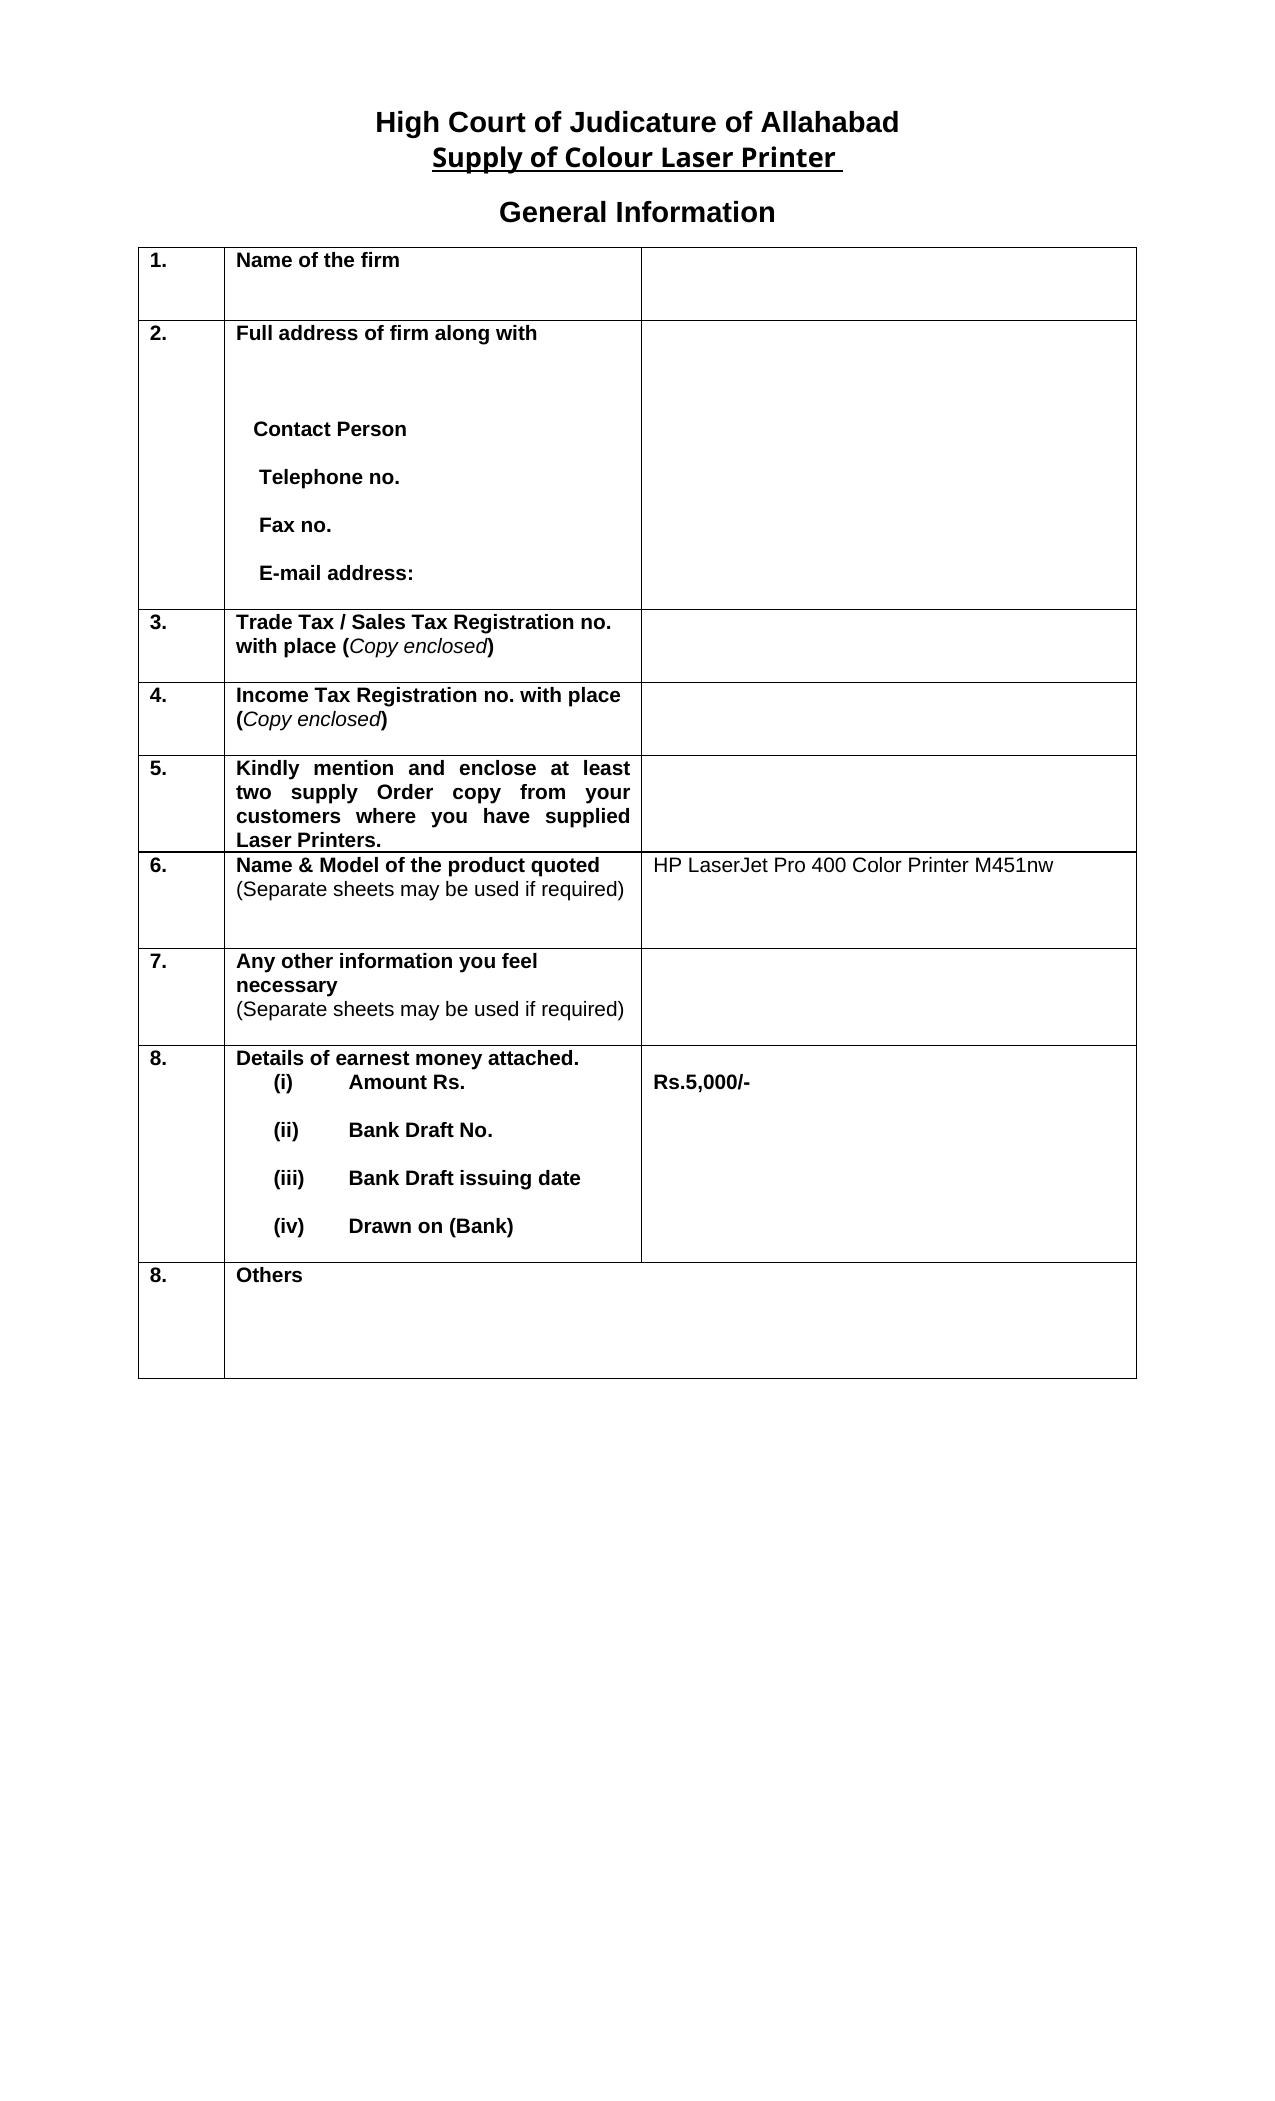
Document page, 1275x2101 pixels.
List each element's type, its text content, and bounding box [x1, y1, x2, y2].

table_cell Income Tax Registration no. with place (Copy enclosed) [225, 683, 641, 754]
table_cell 2. [139, 321, 224, 609]
table_cell Rs.5,000/- [642, 1046, 1136, 1262]
text Supply of Colour Laser Printer [150, 138, 1125, 175]
table_cell 6. [139, 853, 224, 948]
table_cell Others [225, 1263, 1136, 1378]
table_cell Name & Model of the product quoted (Separate sheets may be used if required) [225, 853, 641, 948]
table_cell Kindly mention and enclose at least two supply Order copy from your customers where you have supplied Laser Printers. [225, 756, 641, 851]
table_header 1. [139, 248, 224, 320]
table_cell 5. [139, 756, 224, 851]
table_header [642, 248, 1136, 320]
table_cell Any other information you feel necessary (Separate sheets may be used if required) [225, 949, 641, 1045]
table_cell Full address of firm along with Contact Person Telephone no. Fax no. E-mail address: [225, 321, 641, 609]
table_cell Trade Tax / Sales Tax Registration no. with place (Copy enclosed) [225, 610, 641, 682]
table_header Name of the firm [225, 248, 641, 320]
table_cell 8. [139, 1046, 224, 1262]
table_cell HP LaserJet Pro 400 Color Printer M451nw [642, 853, 1136, 948]
table_cell 7. [139, 949, 224, 1045]
table_cell 8. [139, 1263, 224, 1378]
table_cell Details of earnest money attached. Amount Rs. Bank Draft No. Bank Draft issuing date Drawn on (Bank) [225, 1046, 641, 1262]
table_cell 4. [139, 683, 224, 754]
table_cell [642, 610, 1136, 682]
table_cell [642, 756, 1136, 851]
table_cell [642, 949, 1136, 1045]
table_cell [642, 321, 1136, 609]
text General Information [150, 194, 1125, 228]
text High Court of Judicature of Allahabad [150, 105, 1125, 138]
table_cell 3. [139, 610, 224, 682]
table_cell [642, 683, 1136, 754]
